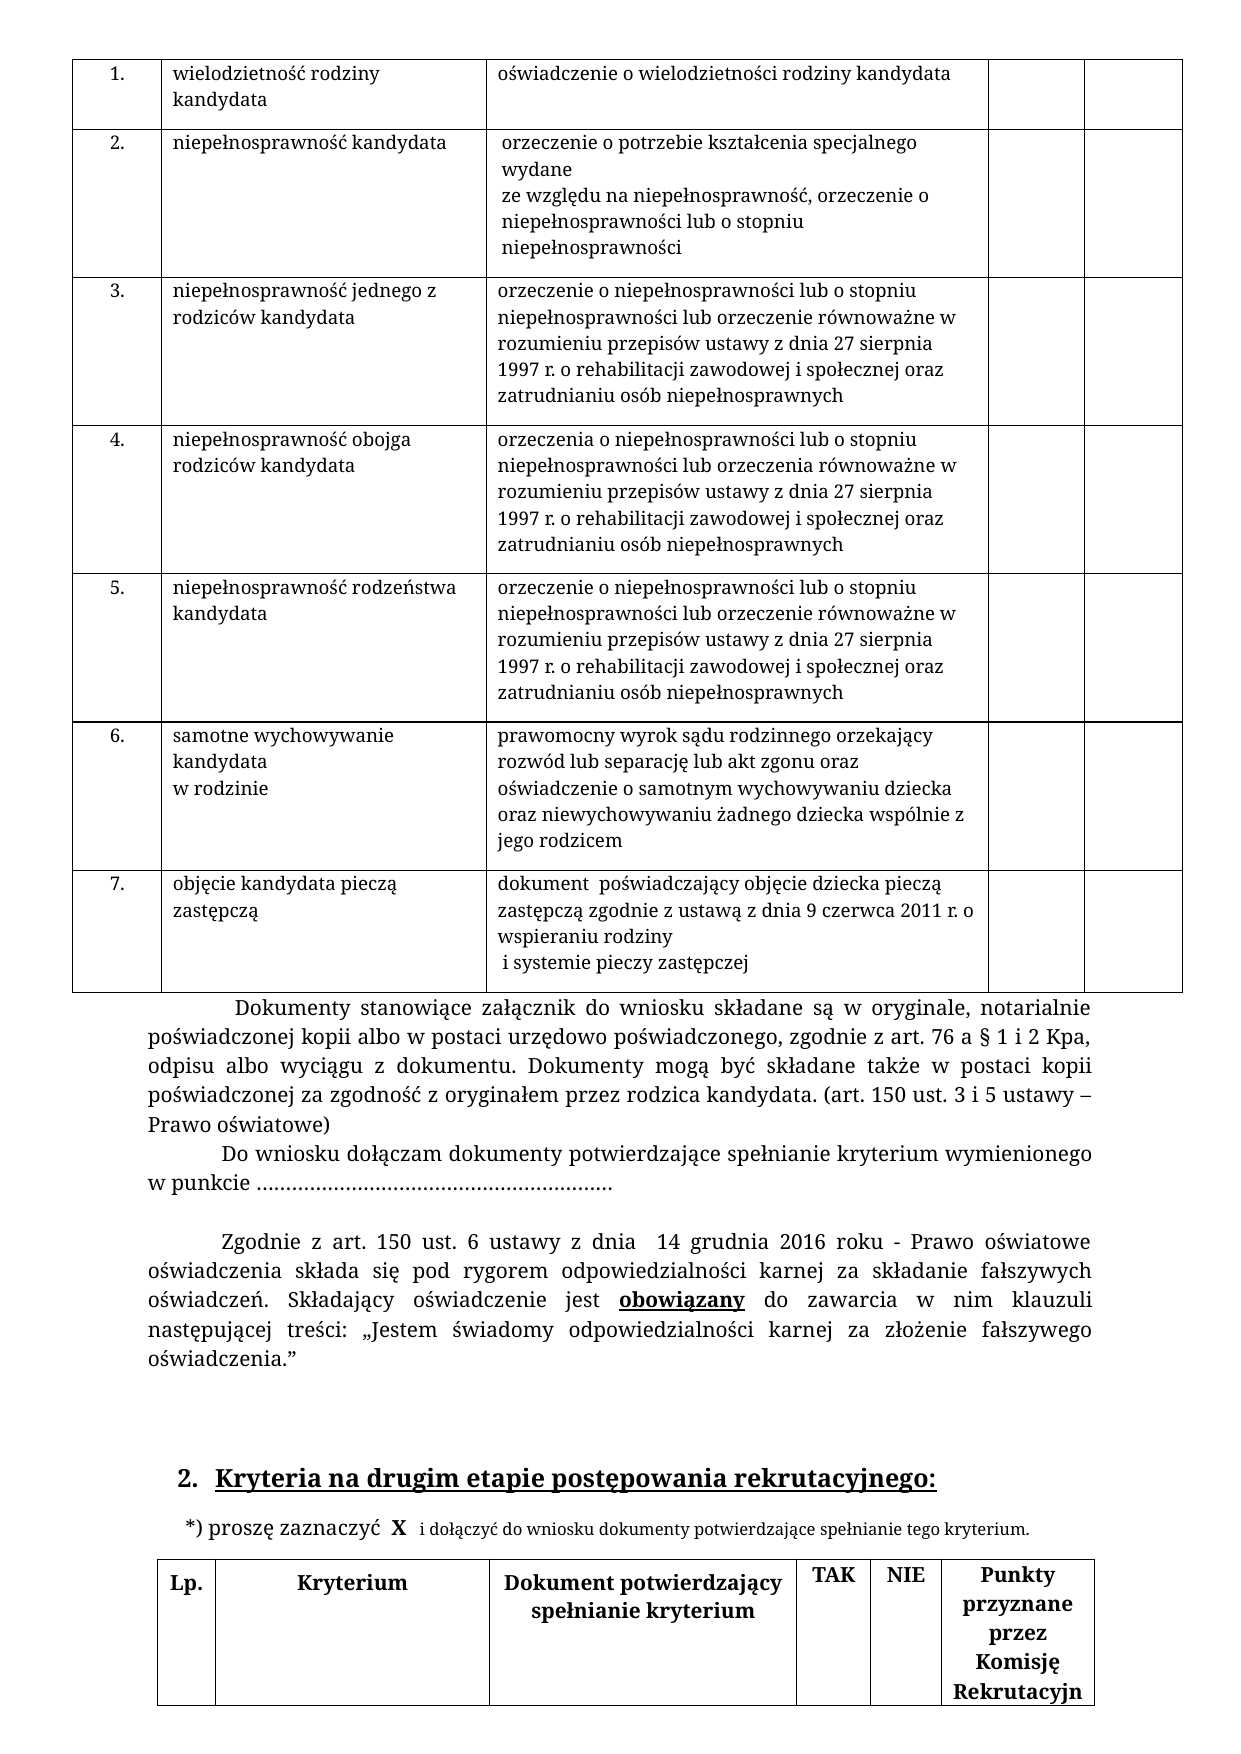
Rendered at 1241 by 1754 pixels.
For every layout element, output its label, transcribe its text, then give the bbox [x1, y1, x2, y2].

table_header TAK [797, 1560, 870, 1705]
table_cell 5. [73, 574, 161, 721]
text Zgodnie z art. 150 ust. 6 ustawy z dnia 14 grudnia 2016 roku - Prawo oświatowe oświadczenia składa się pod rygorem odpowiedzialności karnej za składanie fałszywych oświadczeń. Składający oświadczenie jest obowiązany do zawarcia w nim klauzuli następującej treści: „Jestem świadomy odpowiedzialności karnej za złożenie fałszywego oświadczenia.” [148, 1227, 1093, 1372]
table_cell 6. [73, 723, 161, 870]
table_cell 3. [73, 278, 161, 425]
table_cell [1085, 130, 1182, 277]
table_cell orzeczenie o potrzebie kształcenia specjalnego wydane ze względu na niepełnosprawność, orzeczenie o niepełnosprawności lub o stopniu niepełnosprawności [487, 130, 988, 277]
table_cell [989, 871, 1084, 992]
table_cell [989, 60, 1084, 128]
table_cell samotne wychowywanie kandydata w rodzinie [162, 723, 486, 870]
text Do wniosku dołączam dokumenty potwierdzające spełnianie kryterium wymienionego w punkcie …………………………………………………… [148, 1139, 1093, 1197]
table_cell 2. [73, 130, 161, 277]
table_cell orzeczenie o niepełnosprawności lub o stopniu niepełnosprawności lub orzeczenie równoważne w rozumieniu przepisów ustawy z dnia 27 sierpnia 1997 r. o rehabilitacji zawodowej i społecznej oraz zatrudnianiu osób niepełnosprawnych [487, 574, 988, 721]
table_cell dokument poświadczający objęcie dziecka pieczą zastępczą zgodnie z ustawą z dnia 9 czerwca 2011 r. o wspieraniu rodziny i systemie pieczy zastępczej [487, 871, 988, 992]
table_header NIE [871, 1560, 941, 1705]
table_cell orzeczenie o niepełnosprawności lub o stopniu niepełnosprawności lub orzeczenie równoważne w rozumieniu przepisów ustawy z dnia 27 sierpnia 1997 r. o rehabilitacji zawodowej i społecznej oraz zatrudnianiu osób niepełnosprawnych [487, 278, 988, 425]
table_cell [1085, 60, 1182, 128]
table_header Lp. [158, 1560, 215, 1705]
table_header Dokument potwierdzający spełnianie kryterium [490, 1560, 796, 1705]
table_cell [989, 723, 1084, 870]
table_cell [1085, 574, 1182, 721]
table_header Punkty przyznane przez Komisję Rekrutacyjn [942, 1560, 1094, 1705]
table_cell [1085, 278, 1182, 425]
text *) proszę zaznaczyć X i dołączyć do wniosku dokumenty potwierdzające spełnianie tego kryterium. [185, 1513, 1093, 1541]
table_cell 1. [73, 60, 161, 128]
table_cell [989, 278, 1084, 425]
list Kryteria na drugim etapie postępowania rekrutacyjnego: [177, 1461, 1093, 1495]
table_cell oświadczenie o wielodzietności rodziny kandydata [487, 60, 988, 128]
table_cell [989, 130, 1084, 277]
table_cell orzeczenia o niepełnosprawności lub o stopniu niepełnosprawności lub orzeczenia równoważne w rozumieniu przepisów ustawy z dnia 27 sierpnia 1997 r. o rehabilitacji zawodowej i społecznej oraz zatrudnianiu osób niepełnosprawnych [487, 426, 988, 573]
table_cell niepełnosprawność rodzeństwa kandydata [162, 574, 486, 721]
table_header Kryterium [216, 1560, 489, 1705]
text Dokumenty stanowiące załącznik do wniosku składane są w oryginale, notarialnie poświadczonej kopii albo w postaci urzędowo poświadczonego, zgodnie z art. 76 a § 1 i 2 Kpa, odpisu albo wyciągu z dokumentu. Dokumenty mogą być składane także w postaci kopii poświadczonej za zgodność z oryginałem przez rodzica kandydata. (art. 150 ust. 3 i 5 ustawy – Prawo oświatowe) [148, 993, 1093, 1138]
table_cell wielodzietność rodziny kandydata [162, 60, 486, 128]
table_cell [1085, 426, 1182, 573]
table_cell 7. [73, 871, 161, 992]
table_cell niepełnosprawność jednego z rodziców kandydata [162, 278, 486, 425]
table_cell objęcie kandydata pieczą zastępczą [162, 871, 486, 992]
table_cell [1085, 871, 1182, 992]
table_cell prawomocny wyrok sądu rodzinnego orzekający rozwód lub separację lub akt zgonu oraz oświadczenie o samotnym wychowywaniu dziecka oraz niewychowywaniu żadnego dziecka wspólnie z jego rodzicem [487, 723, 988, 870]
table_cell niepełnosprawność obojga rodziców kandydata [162, 426, 486, 573]
table_cell niepełnosprawność kandydata [162, 130, 486, 277]
table_cell 4. [73, 426, 161, 573]
table_cell [989, 574, 1084, 721]
table_cell [1085, 723, 1182, 870]
table_cell [989, 426, 1084, 573]
